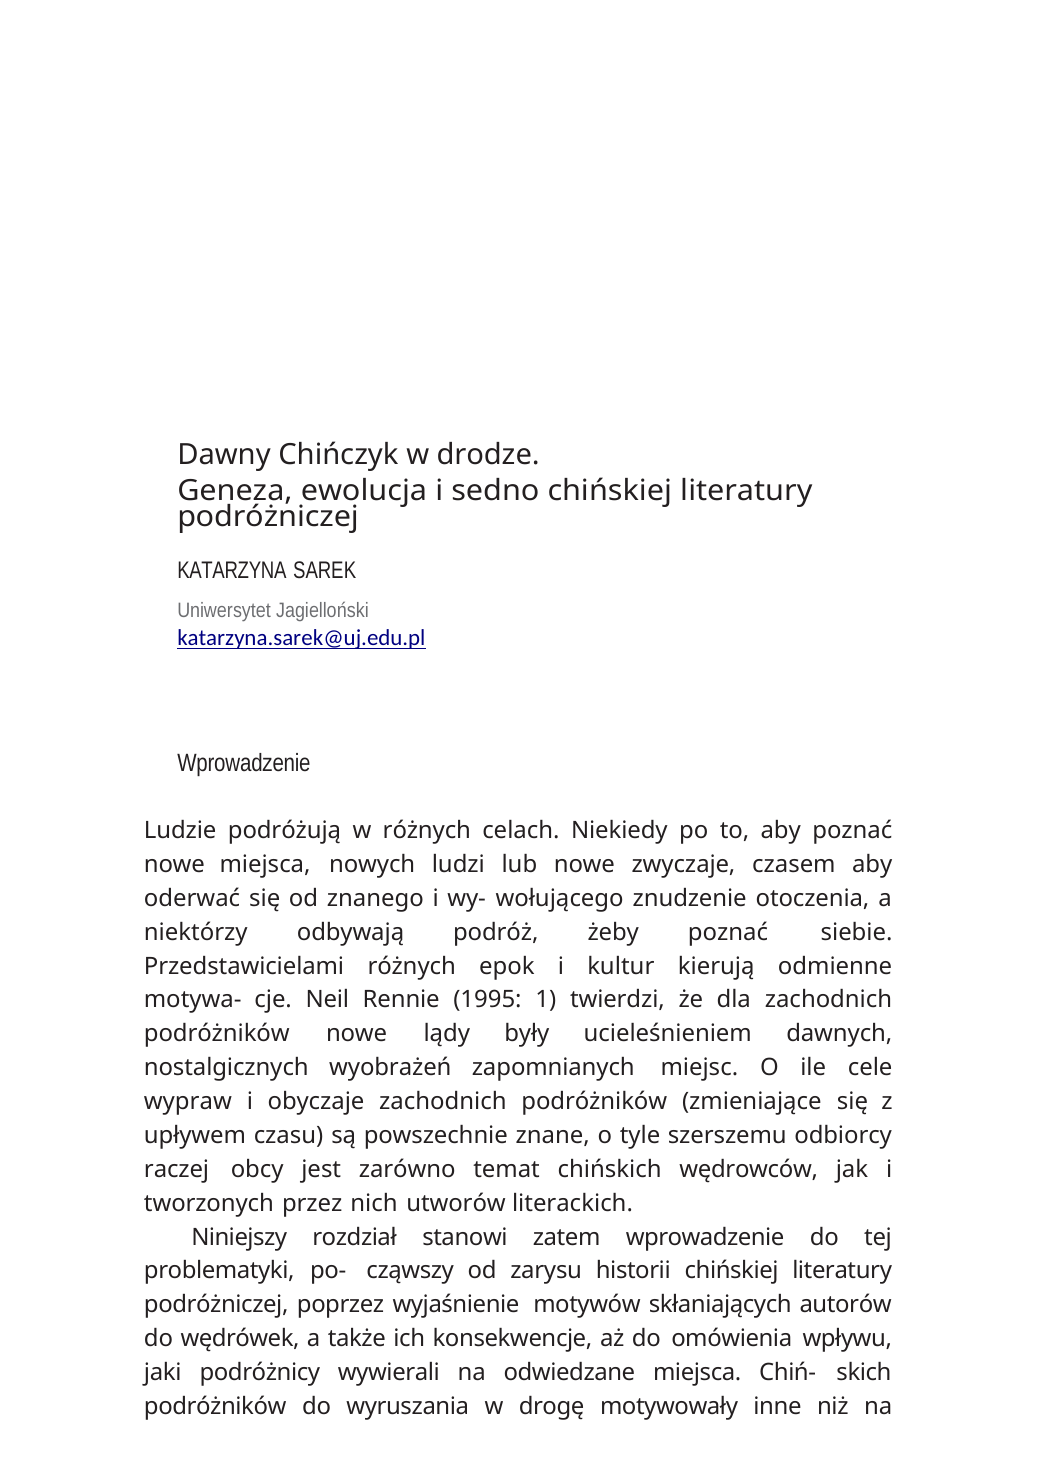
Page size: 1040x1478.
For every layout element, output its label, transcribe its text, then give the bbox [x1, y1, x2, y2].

text Niniejszy rozdział stanowi zatem wprowadzenie do tej problematyki, po- cząwszy od zarysu historii chińskiej literatury podróżniczej, poprzez wyjaśnienie motywów skłaniających autorów do wędrówek, a także ich konsekwencje, aż do omówienia wpływu, jaki podróżnicy wywierali na odwiedzane miejsca. Chiń- skich podróżników do wyruszania w drogę motywowały inne niż na [144, 1219, 892, 1421]
text KATARZYNA SAREK [177, 556, 904, 584]
text Ludzie podróżują w różnych celach. Niekiedy po to, aby poznać nowe miejsca, nowych ludzi lub nowe zwyczaje, czasem aby oderwać się od znanego i wy- wołującego znudzenie otoczenia, a niektórzy odbywają podróż, żeby poznać siebie. Przedstawicielami różnych epok i kultur kierują odmienne motywa- cje. Neil Rennie (1995: 1) twierdzi, że dla zachodnich podróżników nowe lądy były ucieleśnieniem dawnych, nostalgicznych wyobrażeń zapomnianych miejsc. O ile cele wypraw i obyczaje zachodnich podróżników (zmieniające się z upływem czasu) są powszechnie znane, o tyle szerszemu odbiorcy raczej obcy jest zarówno temat chińskich wędrowców, jak i tworzonych przez nich utworów literackich. [144, 813, 892, 1218]
text Dawny Chińczyk w drodze. [177, 429, 904, 473]
text Geneza, ewolucja i sedno chińskiej literatury podróżniczej [177, 478, 904, 535]
text Uniwersytet Jagielloński katarzyna.sarek@uj.edu.pl [177, 598, 563, 651]
subtitle Wprowadzenie [177, 748, 904, 777]
